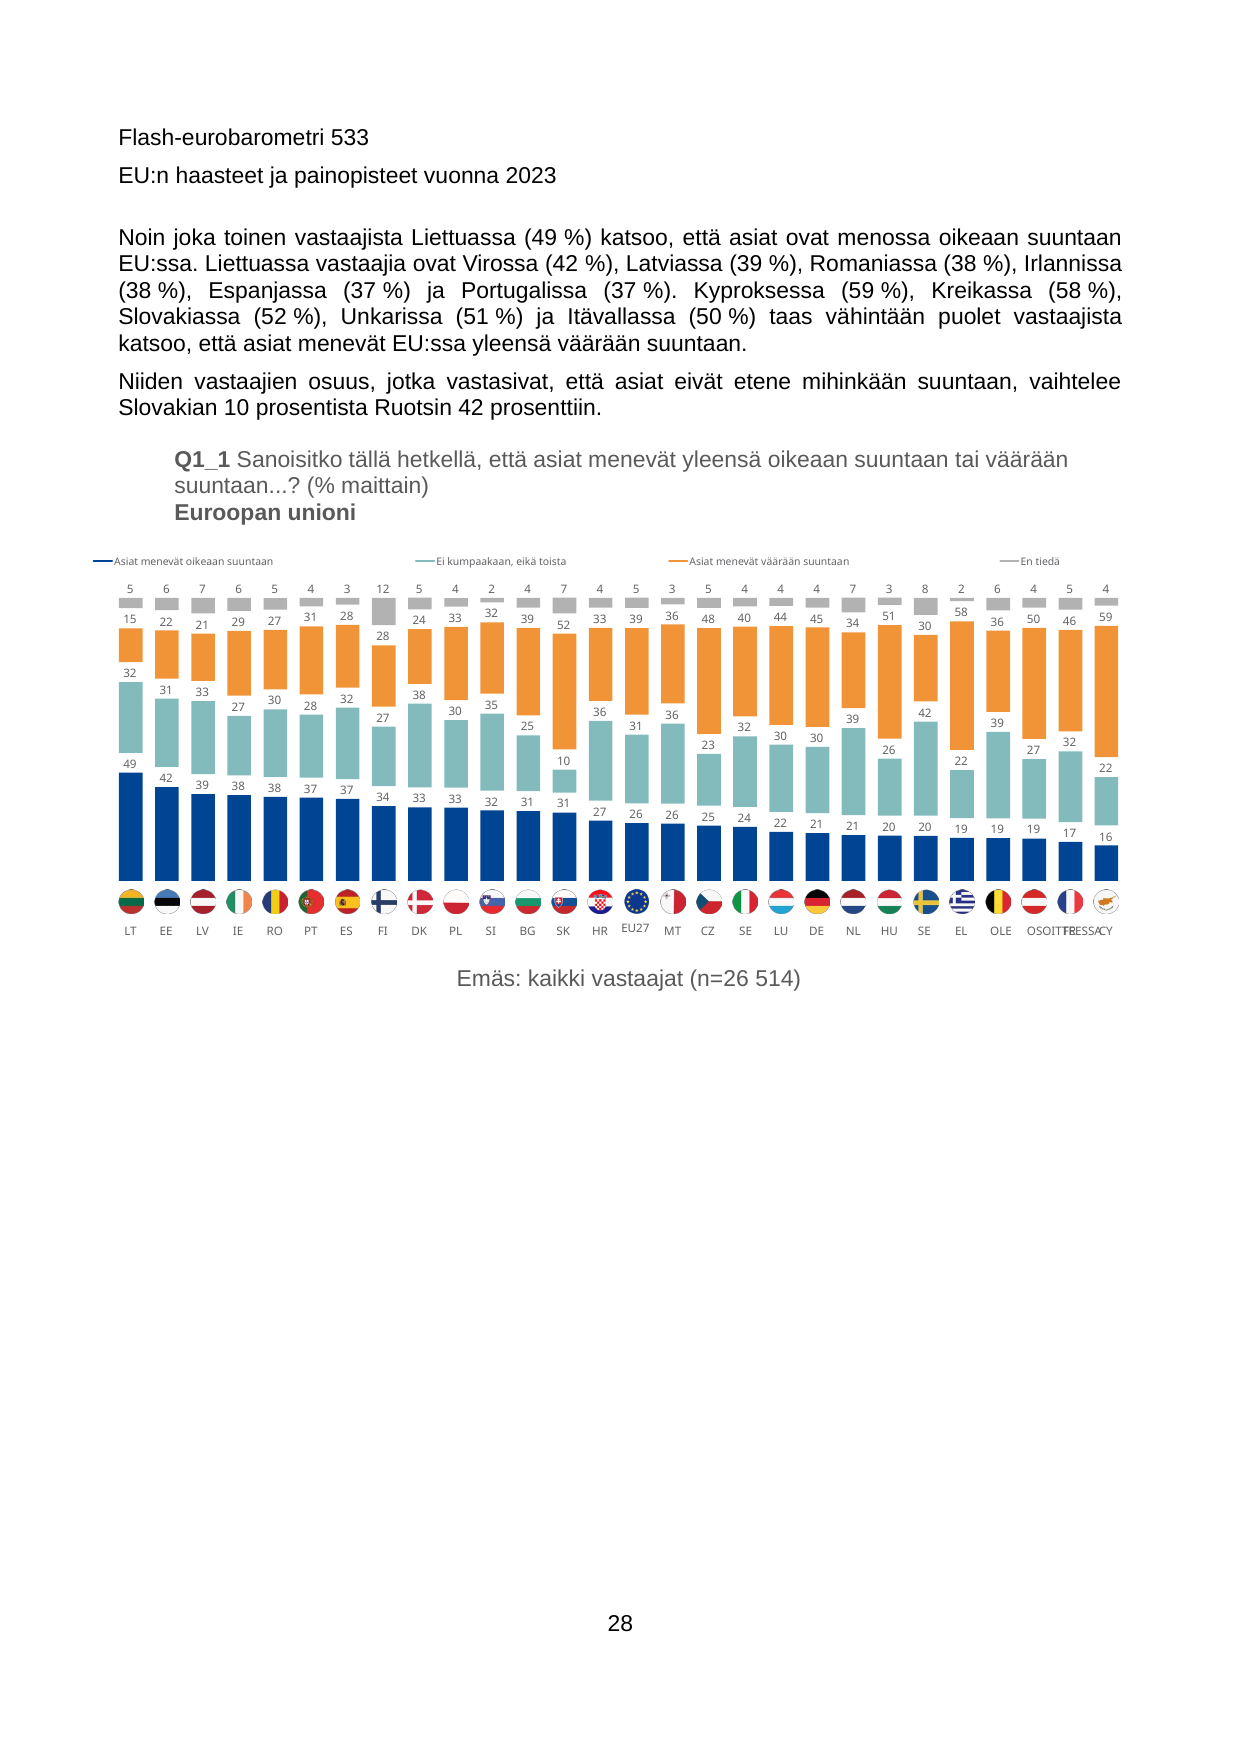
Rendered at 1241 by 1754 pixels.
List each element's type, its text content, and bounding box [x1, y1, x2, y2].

picture [190, 889, 216, 914]
picture [1021, 889, 1047, 914]
picture [1057, 889, 1083, 914]
picture [840, 889, 866, 914]
picture [624, 889, 649, 914]
picture [949, 889, 975, 914]
picture [587, 889, 613, 914]
picture [877, 889, 902, 914]
picture [732, 889, 758, 914]
picture [696, 889, 722, 914]
picture [154, 889, 180, 914]
picture [118, 889, 144, 914]
picture [515, 889, 541, 914]
picture [407, 889, 433, 914]
picture [660, 889, 686, 914]
picture [335, 889, 360, 914]
picture [551, 889, 577, 914]
picture [804, 889, 830, 914]
picture [226, 889, 252, 914]
picture [443, 889, 469, 914]
text Niiden vastaajien osuus, jotka vastasivat, että asiat eivät etene mihinkään suuntaan, vaihtelee Slovakian 10 prosentista Ruotsin 42 prosenttiin. [118, 368, 1122, 420]
picture [479, 889, 505, 914]
picture [985, 889, 1011, 914]
picture [298, 889, 324, 914]
picture [371, 889, 397, 914]
picture [913, 889, 939, 914]
picture [768, 889, 794, 914]
picture [1093, 889, 1119, 914]
picture [262, 889, 288, 914]
text Noin joka toinen vastaajista Liettuassa (49 %) katsoo, että asiat ovat menossa oikeaan suuntaan EU:ssa. Liettuassa vastaajia ovat Virossa (42 %), Latviassa (39 %), Romaniassa (38 %), Irlannissa (38 %), Espanjassa (37 %) ja Portugalissa (37 %). Kyproksessa (59 %), Kreikassa (58 %), Slovakiassa (52 %), Unkarissa (51 %) ja Itävallassa (50 %) taas vähintään puolet vastaajista katsoo, että asiat menevät EU:ssa yleensä väärään suuntaan. [118, 224, 1122, 356]
